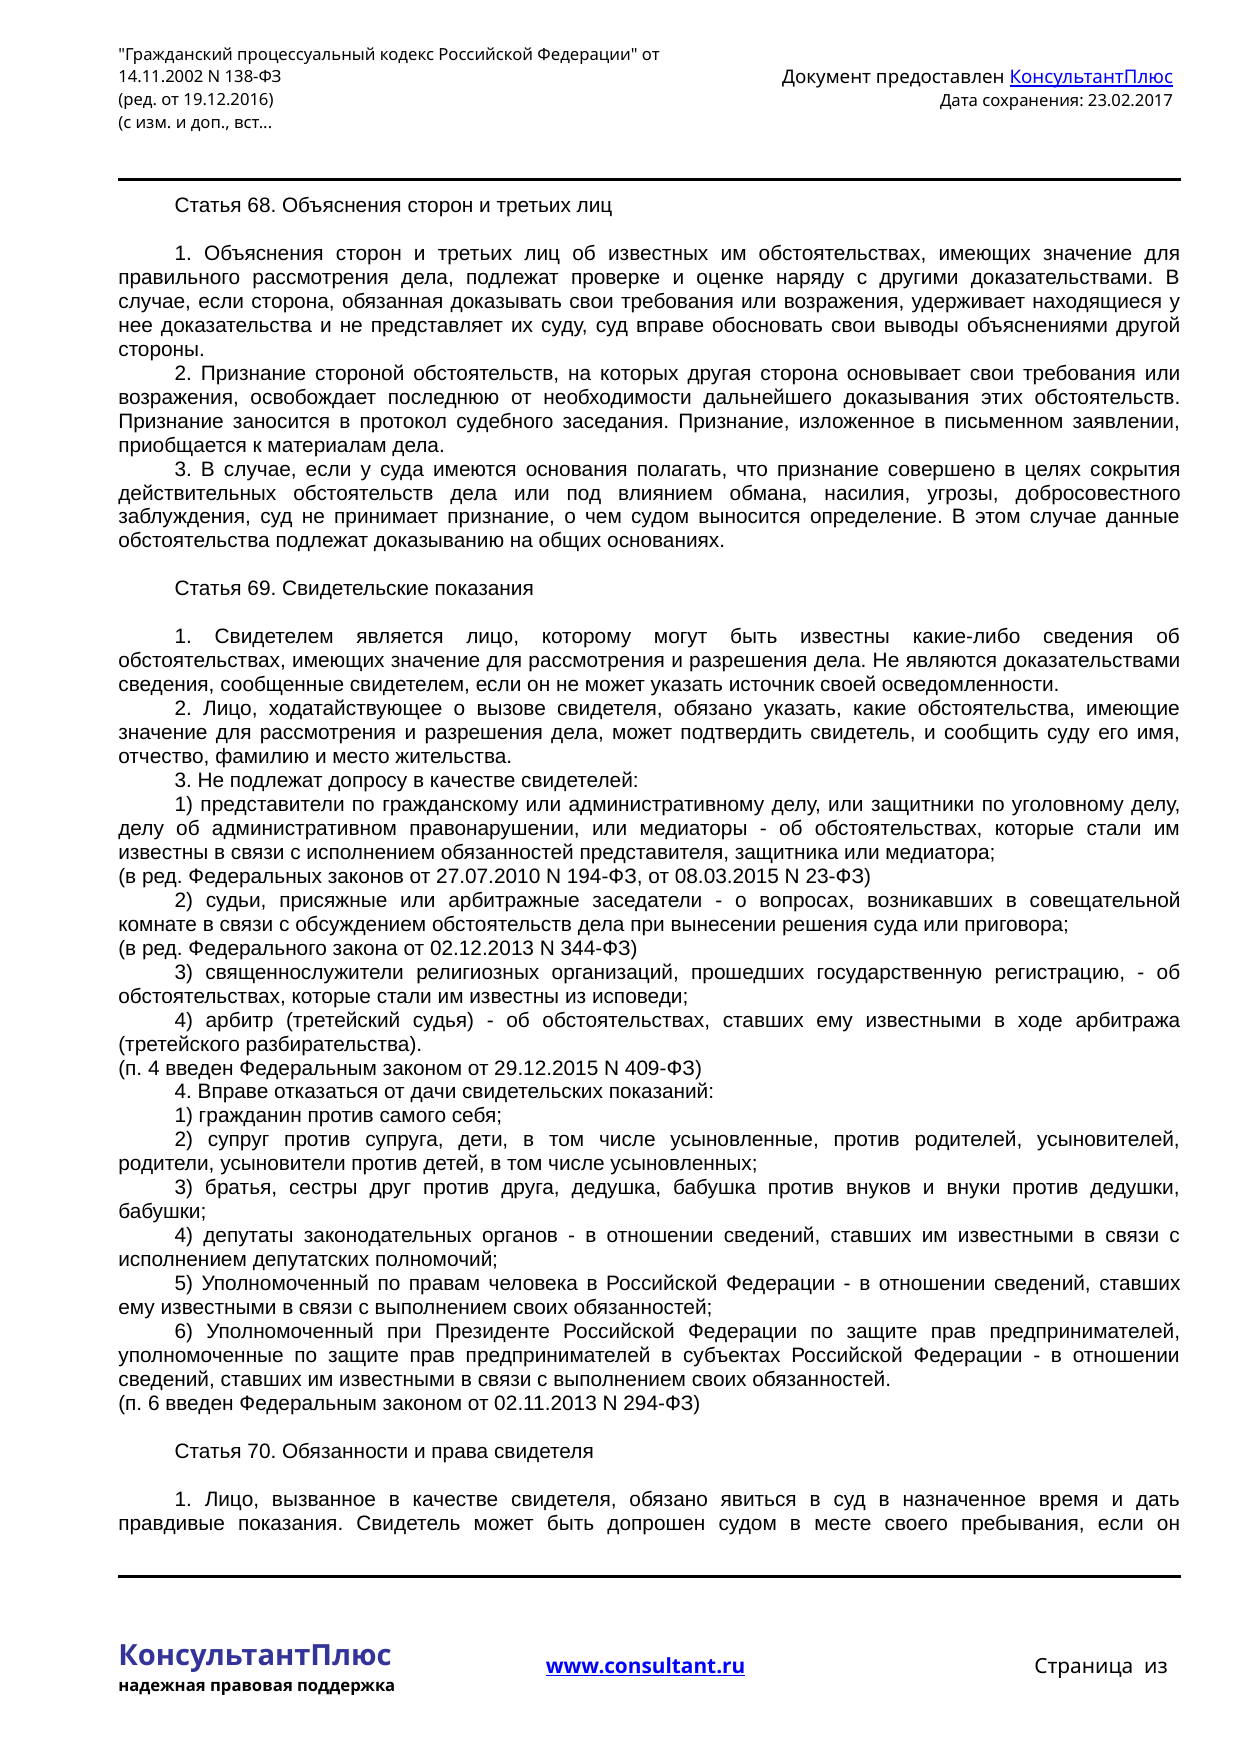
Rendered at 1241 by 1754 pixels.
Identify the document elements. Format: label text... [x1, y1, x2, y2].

subtitle Статья 69. Свидетельские показания [118, 576, 1181, 600]
text 2. Лицо, ходатайствующее о вызове свидетеля, обязано указать, какие обстоятельства, имеющие значение для рассмотрения и разрешения дела, может подтвердить свидетель, и сообщить суду его имя, отчество, фамилию и место жительства. [118, 696, 1181, 768]
text 4) депутаты законодательных органов - в отношении сведений, ставших им известными в связи с исполнением депутатских полномочий; [118, 1223, 1181, 1271]
text (п. 6 введен Федеральным законом от 02.11.2013 N 294-ФЗ) [118, 1391, 1181, 1415]
text 3. Не подлежат допросу в качестве свидетелей: [118, 768, 1181, 792]
text (в ред. Федеральных законов от 27.07.2010 N 194-ФЗ, от 08.03.2015 N 23-ФЗ) [118, 864, 1181, 888]
subtitle Статья 70. Обязанности и права свидетеля [118, 1439, 1181, 1463]
text 2) супруг против супруга, дети, в том числе усыновленные, против родителей, усыновителей, родители, усыновители против детей, в том числе усыновленных; [118, 1127, 1181, 1175]
text 4. Вправе отказаться от дачи свидетельских показаний: [118, 1079, 1181, 1103]
text 2) судьи, присяжные или арбитражные заседатели - о вопросах, возникавших в совещательной комнате в связи с обсуждением обстоятельств дела при вынесении решения суда или приговора; [118, 888, 1181, 936]
subtitle Статья 68. Объяснения сторон и третьих лиц [118, 193, 1181, 217]
text 1. Объяснения сторон и третьих лиц об известных им обстоятельствах, имеющих значение для правильного рассмотрения дела, подлежат проверке и оценке наряду с другими доказательствами. В случае, если сторона, обязанная доказывать свои требования или возражения, удерживает находящиеся у нее доказательства и не представляет их суду, суд вправе обосновать свои выводы объяснениями другой стороны. [118, 241, 1181, 361]
text 6) Уполномоченный при Президенте Российской Федерации по защите прав предпринимателей, уполномоченные по защите прав предпринимателей в субъектах Российской Федерации - в отношении сведений, ставших им известными в связи с выполнением своих обязанностей. [118, 1319, 1181, 1391]
text 1) представители по гражданскому или административному делу, или защитники по уголовному делу, делу об административном правонарушении, или медиаторы - об обстоятельствах, которые стали им известны в связи с исполнением обязанностей представителя, защитника или медиатора; [118, 792, 1181, 864]
text 3) братья, сестры друг против друга, дедушка, бабушка против внуков и внуки против дедушки, бабушки; [118, 1175, 1181, 1223]
text 4) арбитр (третейский судья) - об обстоятельствах, ставших ему известными в ходе арбитража (третейского разбирательства). [118, 1007, 1181, 1055]
text 1. Свидетелем является лицо, которому могут быть известны какие-либо сведения об обстоятельствах, имеющих значение для рассмотрения и разрешения дела. Не являются доказательствами сведения, сообщенные свидетелем, если он не может указать источник своей осведомленности. [118, 624, 1181, 696]
text 1. Лицо, вызванное в качестве свидетеля, обязано явиться в суд в назначенное время и дать правдивые показания. Свидетель может быть допрошен судом в месте своего пребывания, если он [118, 1487, 1181, 1534]
text 3. В случае, если у суда имеются основания полагать, что признание совершено в целях сокрытия действительных обстоятельств дела или под влиянием обмана, насилия, угрозы, добросовестного заблуждения, суд не принимает признание, о чем судом выносится определение. В этом случае данные обстоятельства подлежат доказыванию на общих основаниях. [118, 456, 1181, 552]
text 1) гражданин против самого себя; [118, 1103, 1181, 1127]
text 3) священнослужители религиозных организаций, прошедших государственную регистрацию, - об обстоятельствах, которые стали им известны из исповеди; [118, 959, 1181, 1007]
text (в ред. Федерального закона от 02.12.2013 N 344-ФЗ) [118, 936, 1181, 959]
text (п. 4 введен Федеральным законом от 29.12.2015 N 409-ФЗ) [118, 1055, 1181, 1079]
text 2. Признание стороной обстоятельств, на которых другая сторона основывает свои требования или возражения, освобождает последнюю от необходимости дальнейшего доказывания этих обстоятельств. Признание заносится в протокол судебного заседания. Признание, изложенное в письменном заявлении, приобщается к материалам дела. [118, 361, 1181, 456]
text 5) Уполномоченный по правам человека в Российской Федерации - в отношении сведений, ставших ему известными в связи с выполнением своих обязанностей; [118, 1271, 1181, 1319]
